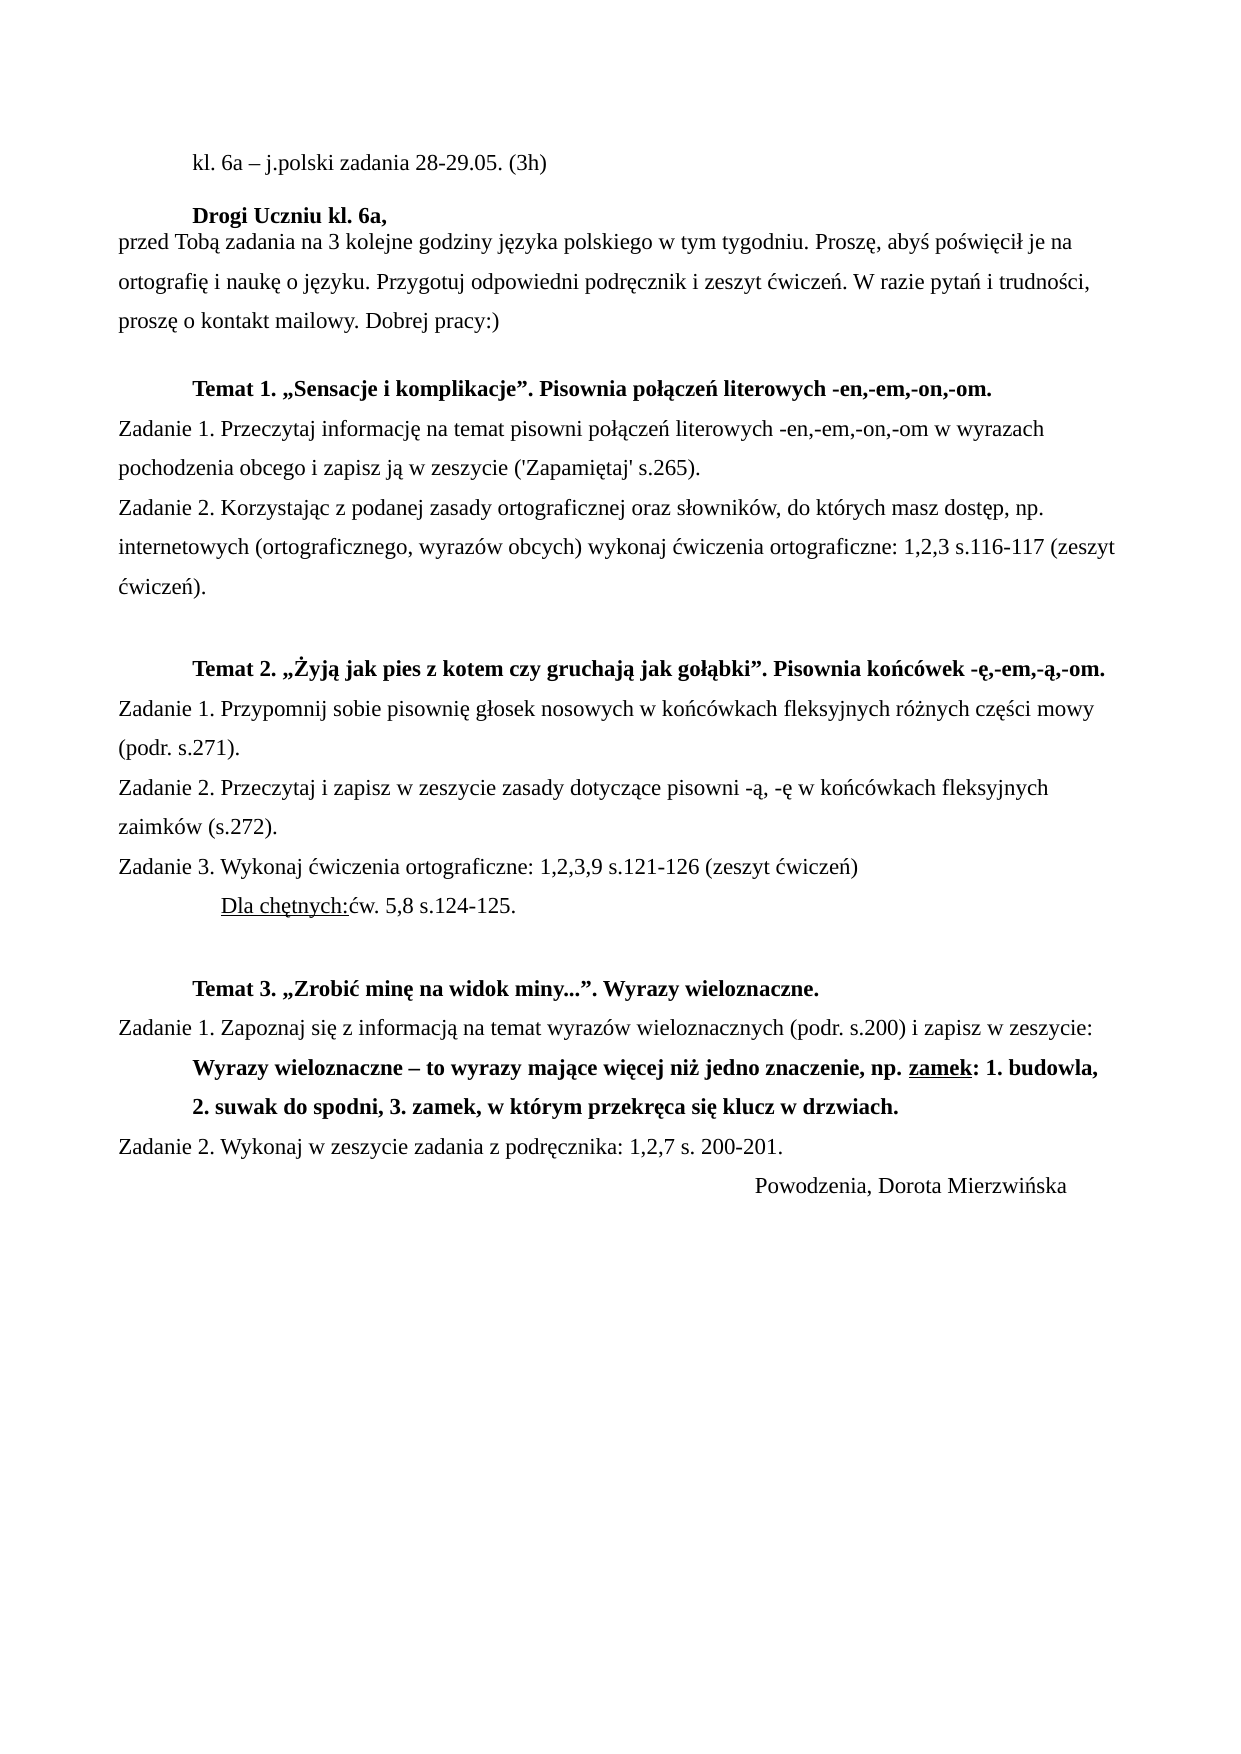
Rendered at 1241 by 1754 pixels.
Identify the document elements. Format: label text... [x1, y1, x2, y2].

text Zadanie 2. Wykonaj w zeszycie zadania z podręcznika: 1,2,7 s. 200-201. [118, 1133, 1122, 1159]
text 2. suwak do spodni, 3. zamek, w którym przekręca się klucz w drzwiach. [118, 1093, 1122, 1120]
text Wyrazy wieloznaczne – to wyrazy mające więcej niż jedno znaczenie, np. zamek: 1. budowla, [118, 1054, 1122, 1080]
text Zadanie 2. Przeczytaj i zapisz w zeszycie zasady dotyczące pisowni -ą, -ę w końcówkach fleksyjnych zaimków (s.272). [118, 774, 1122, 840]
text kl. 6a – j.polski zadania 28-29.05. (3h) [118, 147, 1122, 176]
text Zadanie 3. Wykonaj ćwiczenia ortograficzne: 1,2,3,9 s.121-126 (zeszyt ćwiczeń) [118, 853, 1122, 879]
text Drogi Uczniu kl. 6a, [118, 202, 1122, 228]
text Zadanie 1. Przeczytaj informację na temat pisowni połączeń literowych -en,-em,-on,-om w wyrazach pochodzenia obcego i zapisz ją w zeszycie ('Zapamiętaj' s.265). [118, 415, 1122, 481]
text Powodzenia, Dorota Mierzwińska [118, 1172, 1122, 1199]
text Zadanie 1. Przypomnij sobie pisownię głosek nosowych w końcówkach fleksyjnych różnych części mowy (podr. s.271). [118, 695, 1122, 761]
text Temat 2. „Żyją jak pies z kotem czy gruchają jak gołąbki”. Pisownia końcówek -ę,-em,-ą,-om. [118, 656, 1122, 682]
text przed Tobą zadania na 3 kolejne godziny języka polskiego w tym tygodniu. Proszę, abyś poświęcił je na ortografię i naukę o języku. Przygotuj odpowiedni podręcznik i zeszyt ćwiczeń. W razie pytań i trudności, proszę o kontakt mailowy. Dobrej pracy:) [118, 228, 1122, 334]
text Dla chętnych:ćw. 5,8 s.124-125. [118, 892, 1122, 919]
text Zadanie 2. Korzystając z podanej zasady ortograficznej oraz słowników, do których masz dostęp, np. internetowych (ortograficznego, wyrazów obcych) wykonaj ćwiczenia ortograficzne: 1,2,3 s.116-117 (zeszyt ćwiczeń). [118, 494, 1122, 599]
text Temat 3. „Zrobić minę na widok miny...”. Wyrazy wieloznaczne. [118, 975, 1122, 1001]
text Temat 1. „Sensacje i komplikacje”. Pisownia połączeń literowych -en,-em,-on,-om. [118, 376, 1122, 402]
text Zadanie 1. Zapoznaj się z informacją na temat wyrazów wieloznacznych (podr. s.200) i zapisz w zeszycie: [118, 1014, 1122, 1041]
